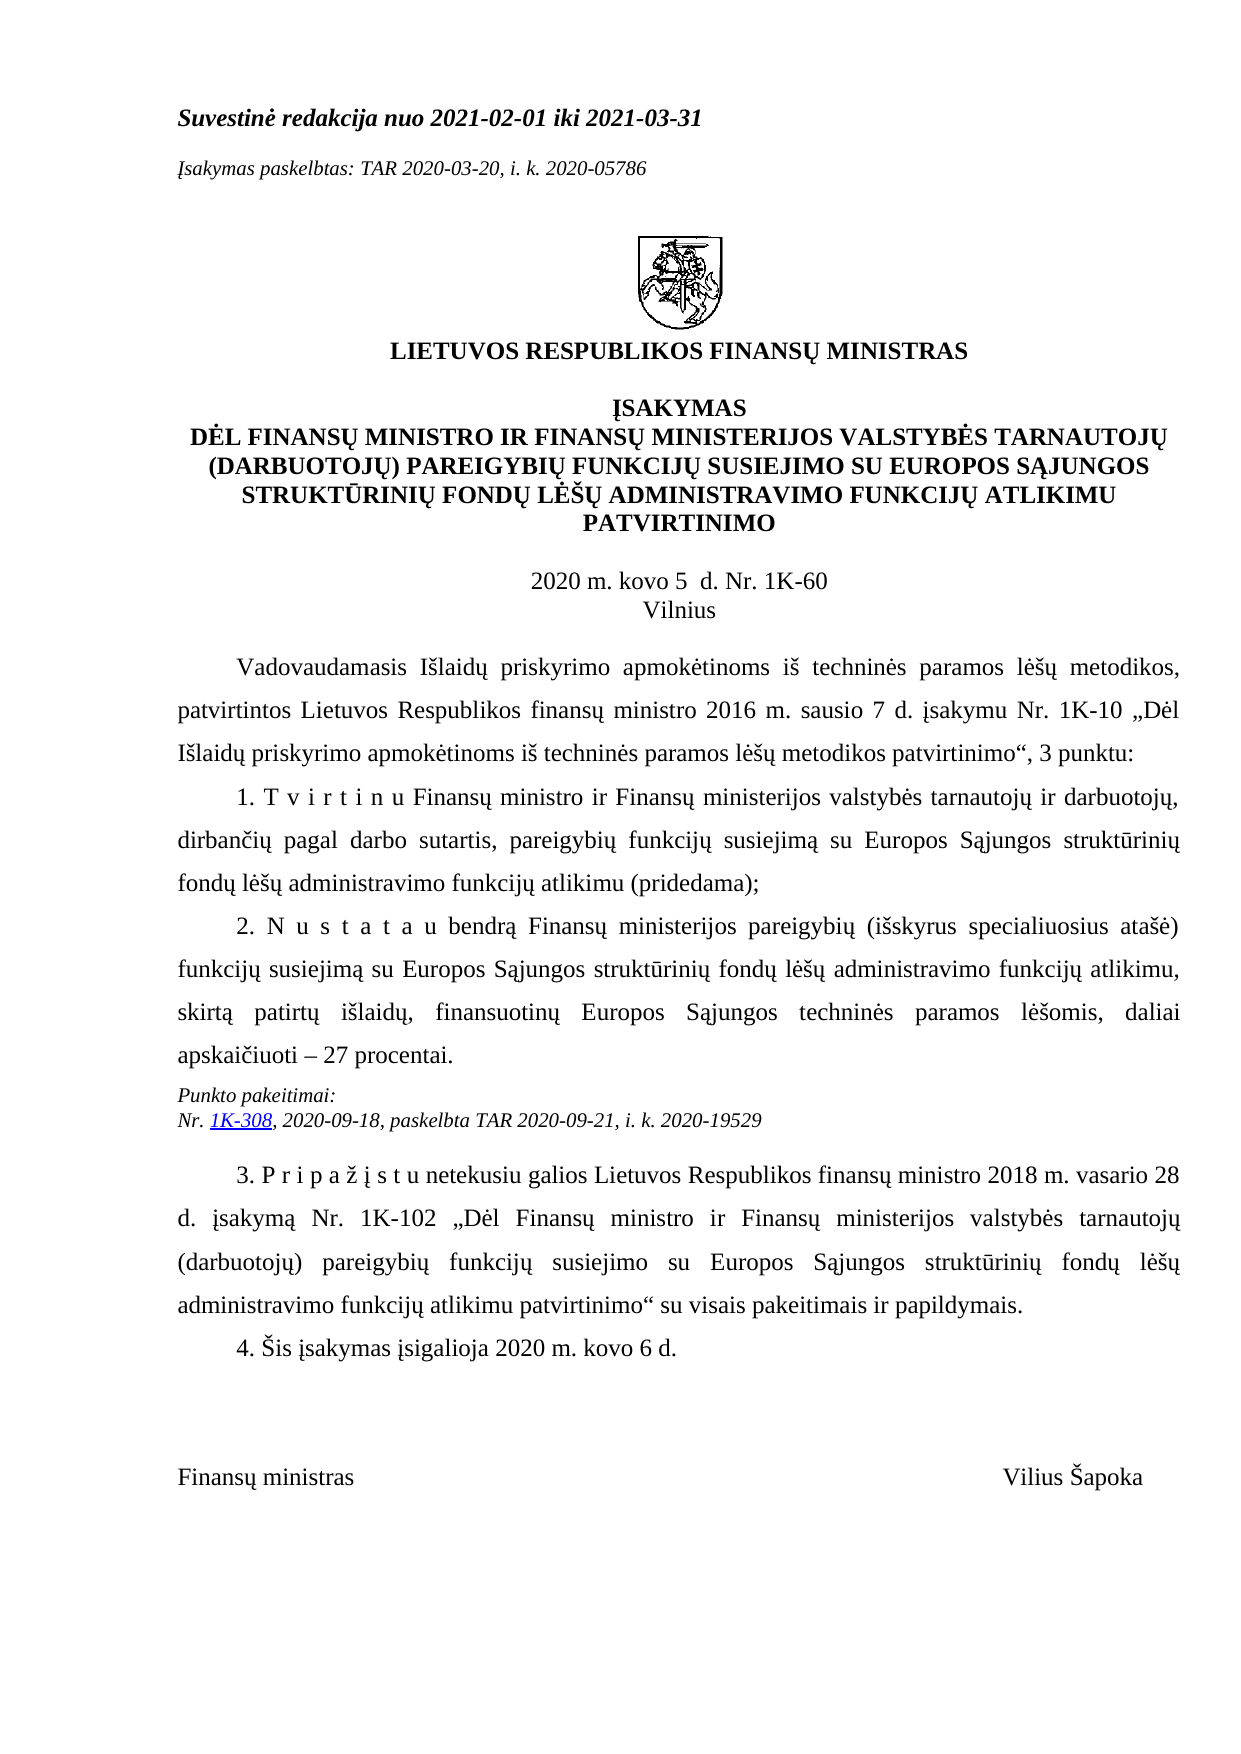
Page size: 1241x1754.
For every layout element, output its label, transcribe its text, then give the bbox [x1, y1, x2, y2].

text 1. T v i r t i n u Finansų ministro ir Finansų ministerijos valstybės tarnautojų ir darbuotojų, dirbančių pagal darbo sutartis, pareigybių funkcijų susiejimą su Europos Sąjungos struktūrinių fondų lėšų administravimo funkcijų atlikimu (pridedama); [177, 782, 1181, 897]
text 3. P r i p a ž į s t u netekusiu galios Lietuvos Respublikos finansų ministro 2018 m. vasario 28 d. įsakymą Nr. 1K-102 „Dėl Finansų ministro ir Finansų ministerijos valstybės tarnautojų (darbuotojų) pareigybių funkcijų susiejimo su Europos Sąjungos struktūrinių fondų lėšų administravimo funkcijų atlikimu patvirtinimo“ su visais pakeitimais ir papildymais. [177, 1160, 1181, 1318]
text Suvestinė redakcija nuo 2021-02-01 iki 2021-03-31 [177, 103, 1181, 132]
text Nr. 1K-308, 2020-09-18, paskelbta TAR 2020-09-21, i. k. 2020-19529 [177, 1107, 1181, 1132]
text Vilnius [177, 595, 1181, 623]
text DĖL FINANSŲ MINISTRO IR FINANSŲ MINISTERIJOS VALSTYBĖS TARNAUTOJŲ (DARBUOTOJŲ) PAREIGYBIŲ FUNKCIJŲ SUSIEJIMO SU EUROPOS SĄJUNGOS STRUKTŪRINIŲ FONDŲ LĖŠŲ ADMINISTRAVIMO FUNKCIJŲ ATLIKIMU [177, 422, 1181, 508]
text PATVIRTINIMO [177, 508, 1181, 537]
text Finansų ministras Vilius Šapoka [177, 1462, 1181, 1491]
text Vadovaudamasis Išlaidų priskyrimo apmokėtinoms iš techninės paramos lėšų metodikos, patvirtintos Lietuvos Respublikos finansų ministro 2016 m. sausio 7 d. įsakymu Nr. 1K-10 „Dėl Išlaidų priskyrimo apmokėtinoms iš techninės paramos lėšų metodikos patvirtinimo“, 3 punktu: [177, 652, 1181, 767]
text 2020 m. kovo 5 d. Nr. 1K-60 [177, 566, 1181, 595]
text 4. Šis įsakymas įsigalioja 2020 m. kovo 6 d. [177, 1333, 1181, 1362]
text LIETUVOS RESPUBLIKOS FINANSŲ MINISTRAS [177, 336, 1181, 365]
text 2. N u s t a t a u bendrą Finansų ministerijos pareigybių (išskyrus specialiuosius atašė) funkcijų susiejimą su Europos Sąjungos struktūrinių fondų lėšų administravimo funkcijų atlikimu, skirtą patirtų išlaidų, finansuotinų Europos Sąjungos techninės paramos lėšomis, daliai apskaičiuoti – 27 procentai. [177, 911, 1181, 1069]
text Įsakymas paskelbtas: TAR 2020-03-20, i. k. 2020-05786 [177, 156, 1181, 180]
text Punkto pakeitimai: [177, 1083, 1181, 1107]
text ĮSAKYMAS [177, 393, 1181, 422]
